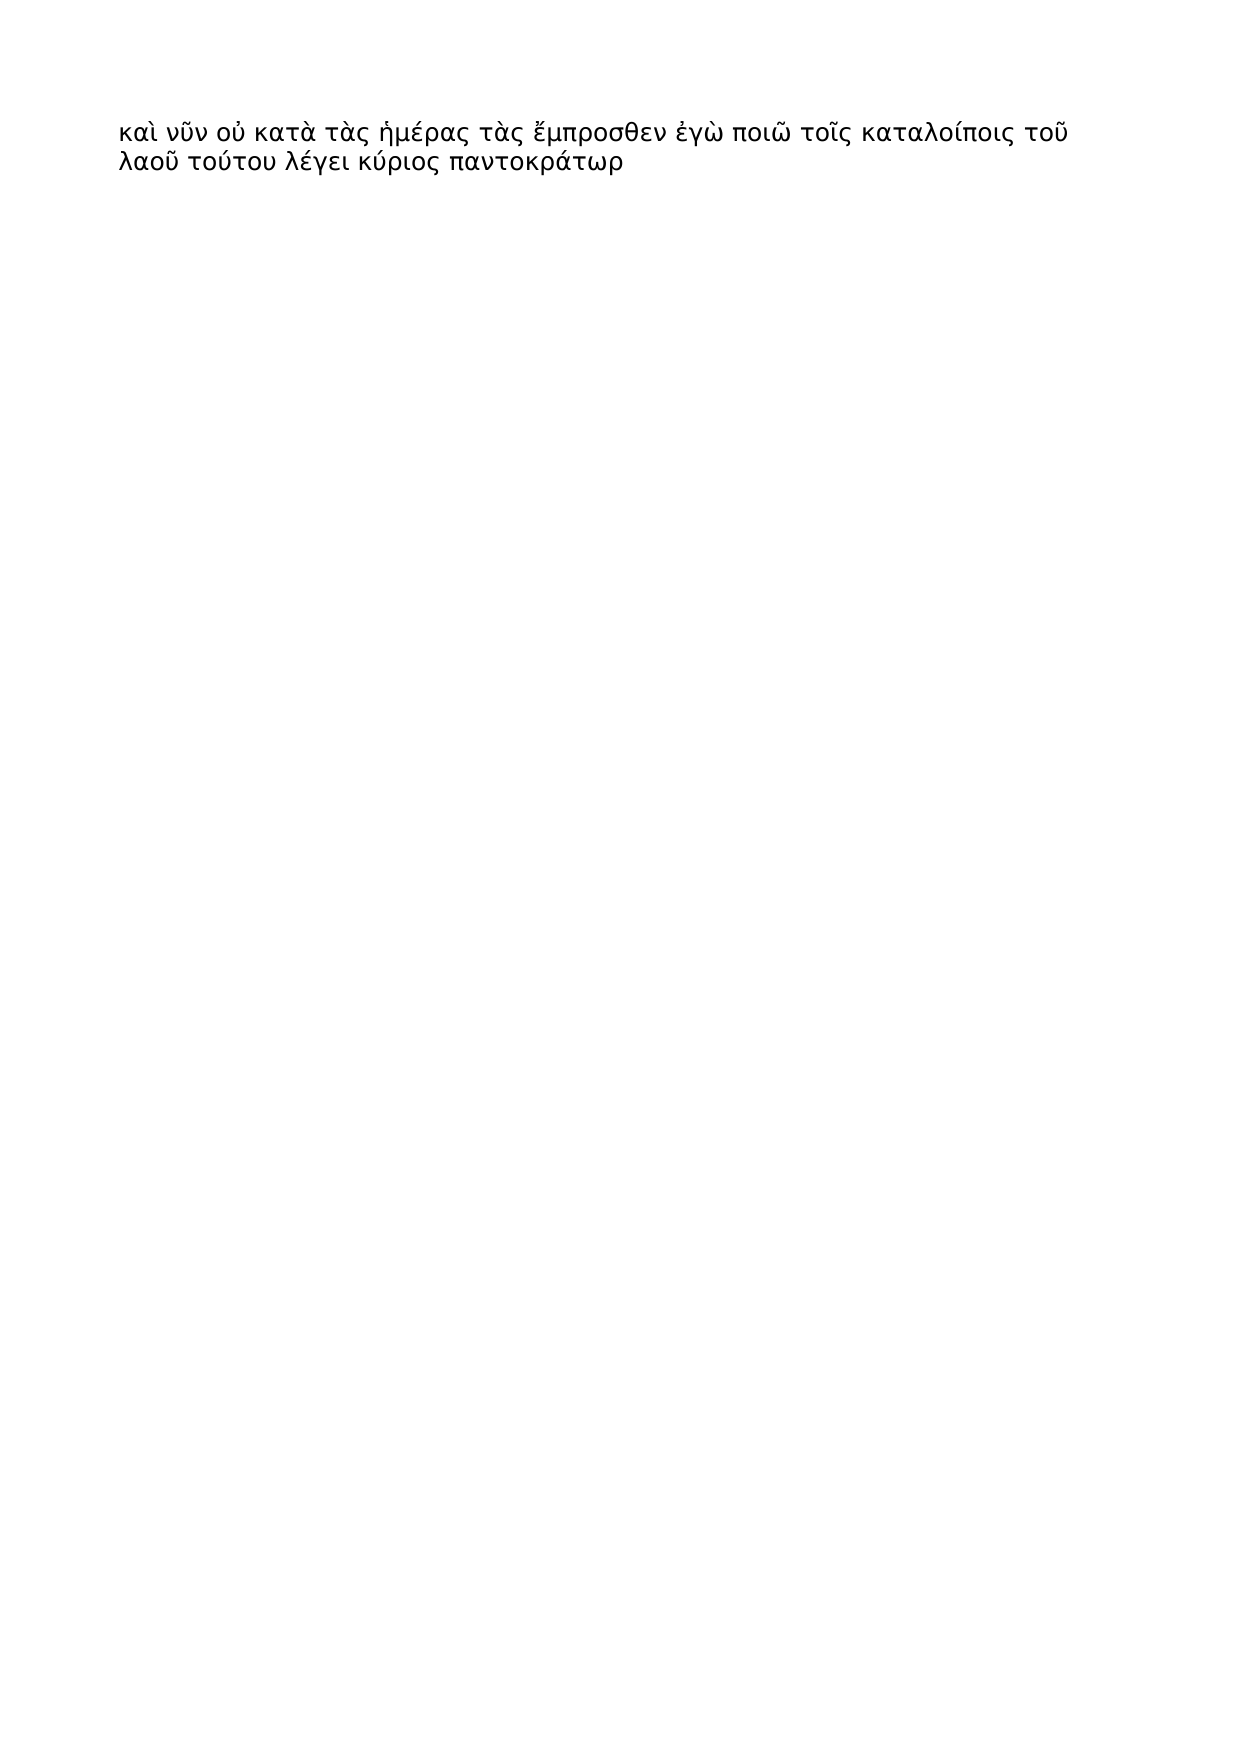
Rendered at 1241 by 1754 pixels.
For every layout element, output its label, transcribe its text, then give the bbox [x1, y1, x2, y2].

text καὶ νῦν οὐ κατὰ τὰς ἡμέρας τὰς ἔμπροσθεν ἐγὼ ποιῶ τοῖς καταλοίποις τοῦ λαοῦ τούτου λέγει κύριος παντοκράτωρ [118, 118, 1122, 176]
